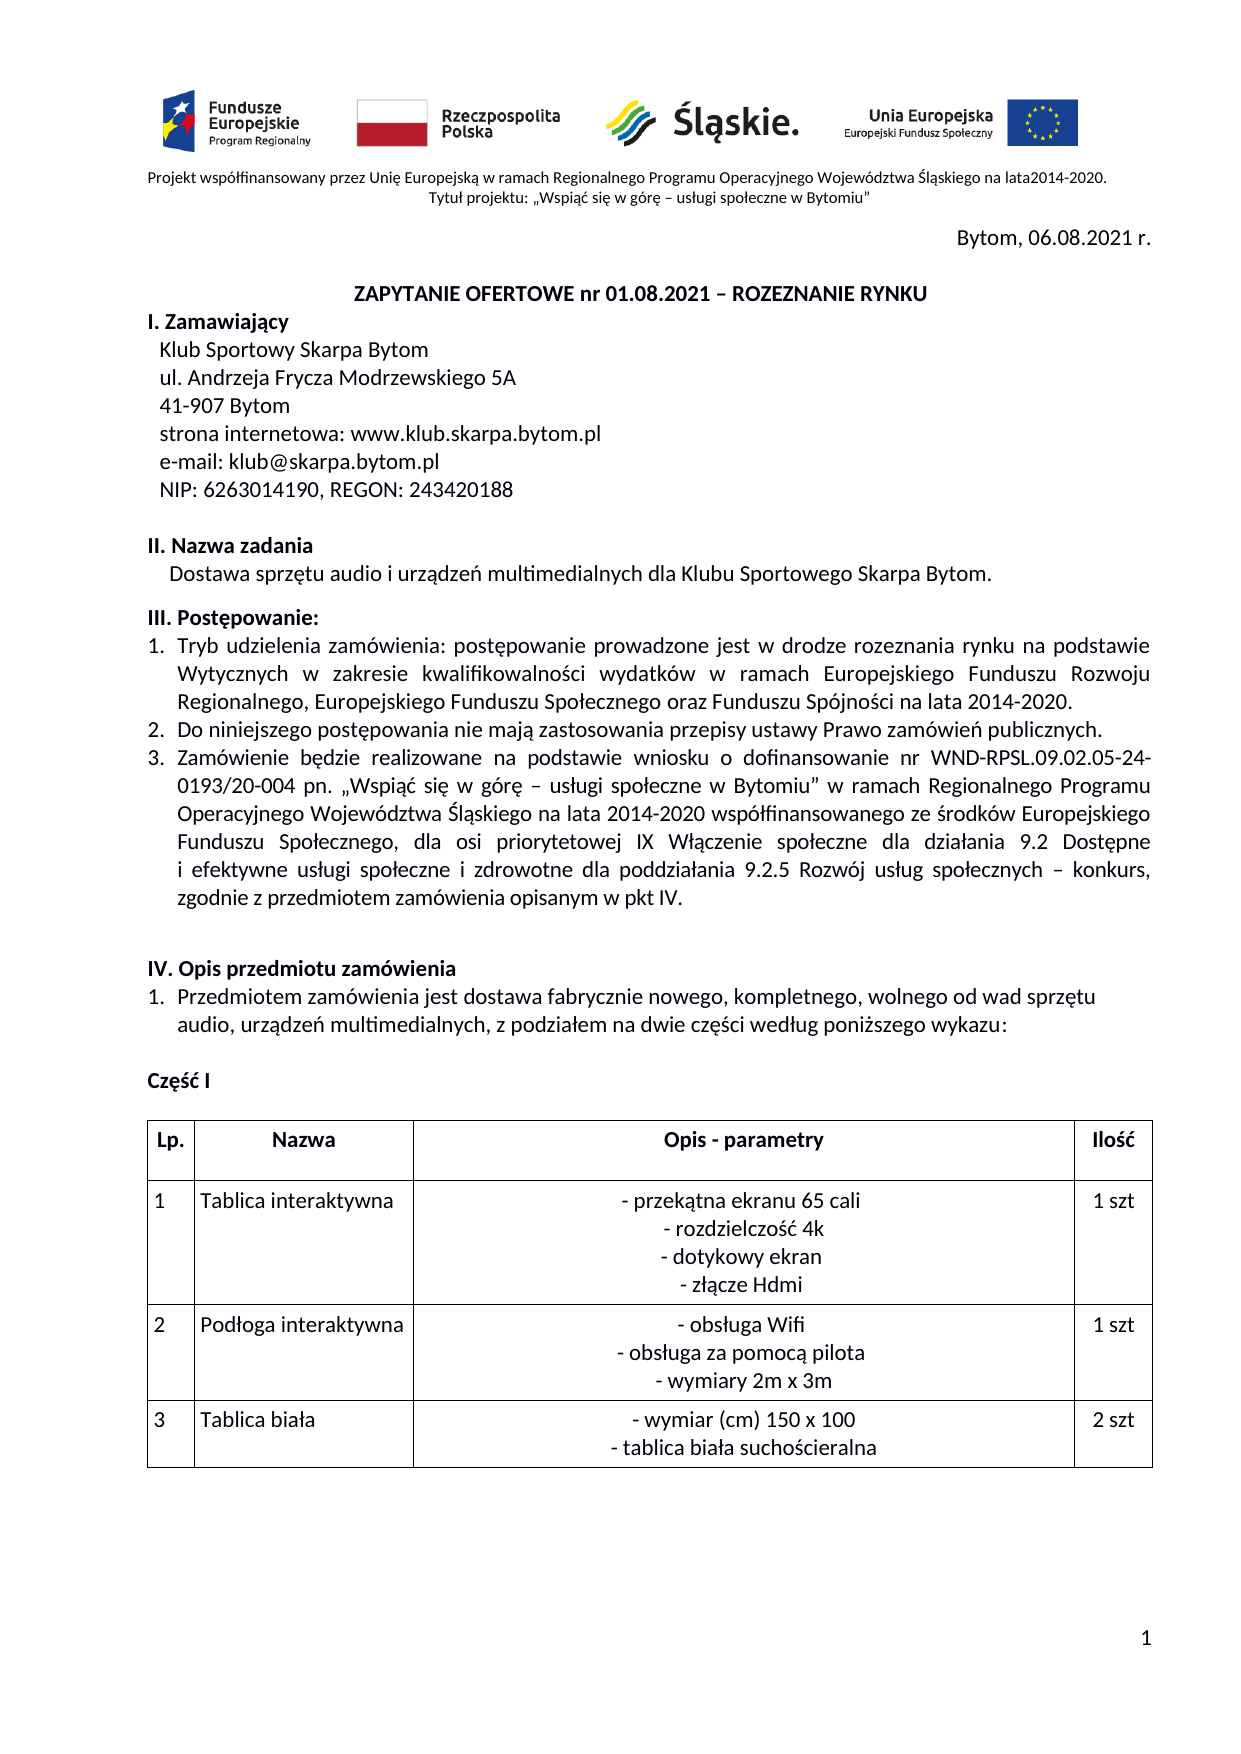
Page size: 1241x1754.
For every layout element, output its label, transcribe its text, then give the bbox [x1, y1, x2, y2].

table_header Lp. [148, 1121, 194, 1180]
table_header Nazwa [195, 1121, 413, 1180]
text III. Postępowanie: [147, 603, 1152, 631]
picture [147, 75, 1093, 167]
table_cell 1 szt [1075, 1305, 1152, 1399]
table_header Opis - parametry [414, 1121, 1074, 1180]
list e-mail: klub@skarpa.bytom.pl [124, 447, 1152, 475]
table_cell Tablica interaktywna [195, 1181, 413, 1304]
text Część I [147, 1066, 1152, 1094]
table_cell 1 szt [1075, 1181, 1152, 1304]
table_cell 3 [148, 1401, 194, 1467]
table_header Ilość [1075, 1121, 1152, 1180]
table_cell 2 szt [1075, 1401, 1152, 1467]
text IV. Opis przedmiotu zamówienia [147, 954, 1152, 982]
table_cell - przekątna ekranu 65 cali - rozdzielczość 4k - dotykowy ekran - złącze Hdmi [414, 1181, 1074, 1304]
table_cell 2 [148, 1305, 194, 1399]
text Bytom, 06.08.2021 r. [147, 223, 1152, 251]
text Dostawa sprzętu audio i urządzeń multimedialnych dla Klubu Sportowego Skarpa Bytom. [147, 559, 1152, 587]
table_cell 1 [148, 1181, 194, 1304]
list strona internetowa: www.klub.skarpa.bytom.pl [124, 419, 1152, 447]
list Zamówienie będzie realizowane na podstawie wniosku o dofinansowanie nr WND-RPSL.09.02.05-24-0193/20-004 pn. „Wspiąć się w górę – usługi społeczne w Bytomiu” w ramach Regionalnego Programu Operacyjnego Województwa Śląskiego na lata 2014-2020 współfinansowanego ze środków Europejskiego Funduszu Społecznego, dla osi priorytetowej IX Włączenie społeczne dla działania 9.2 Dostępne i efektywne usługi społeczne i zdrowotne dla poddziałania 9.2.5 Rozwój usług społecznych – konkurs, zgodnie z przedmiotem zamówienia opisanym w pkt IV. [147, 743, 1152, 911]
list 41-907 Bytom [124, 391, 1152, 419]
list Klub Sportowy Skarpa Bytom [124, 335, 1152, 363]
text II. Nazwa zadania [147, 531, 1152, 559]
list Do niniejszego postępowania nie mają zastosowania przepisy ustawy Prawo zamówień publicznych. [147, 715, 1152, 743]
list ul. Andrzeja Frycza Modrzewskiego 5A [124, 363, 1152, 391]
text I. Zamawiający [147, 307, 1152, 335]
text ZAPYTANIE OFERTOWE nr 01.08.2021 – ROZEZNANIE RYNKU [147, 279, 1134, 307]
table_cell - obsługa Wifi - obsługa za pomocą pilota - wymiary 2m x 3m [414, 1305, 1074, 1399]
list NIP: 6263014190, REGON: 243420188 [124, 475, 1152, 503]
table_cell Podłoga interaktywna [195, 1305, 413, 1399]
list Przedmiotem zamówienia jest dostawa fabrycznie nowego, kompletnego, wolnego od wad sprzętu audio, urządzeń multimedialnych, z podziałem na dwie części według poniższego wykazu: [147, 982, 1152, 1066]
table_cell Tablica biała [195, 1401, 413, 1467]
list Tryb udzielenia zamówienia: postępowanie prowadzone jest w drodze rozeznania rynku na podstawie Wytycznych w zakresie kwalifikowalności wydatków w ramach Europejskiego Funduszu Rozwoju Regionalnego, Europejskiego Funduszu Społecznego oraz Funduszu Spójności na lata 2014-2020. [147, 631, 1152, 715]
table_cell - wymiar (cm) 150 x 100 - tablica biała suchościeralna [414, 1401, 1074, 1467]
